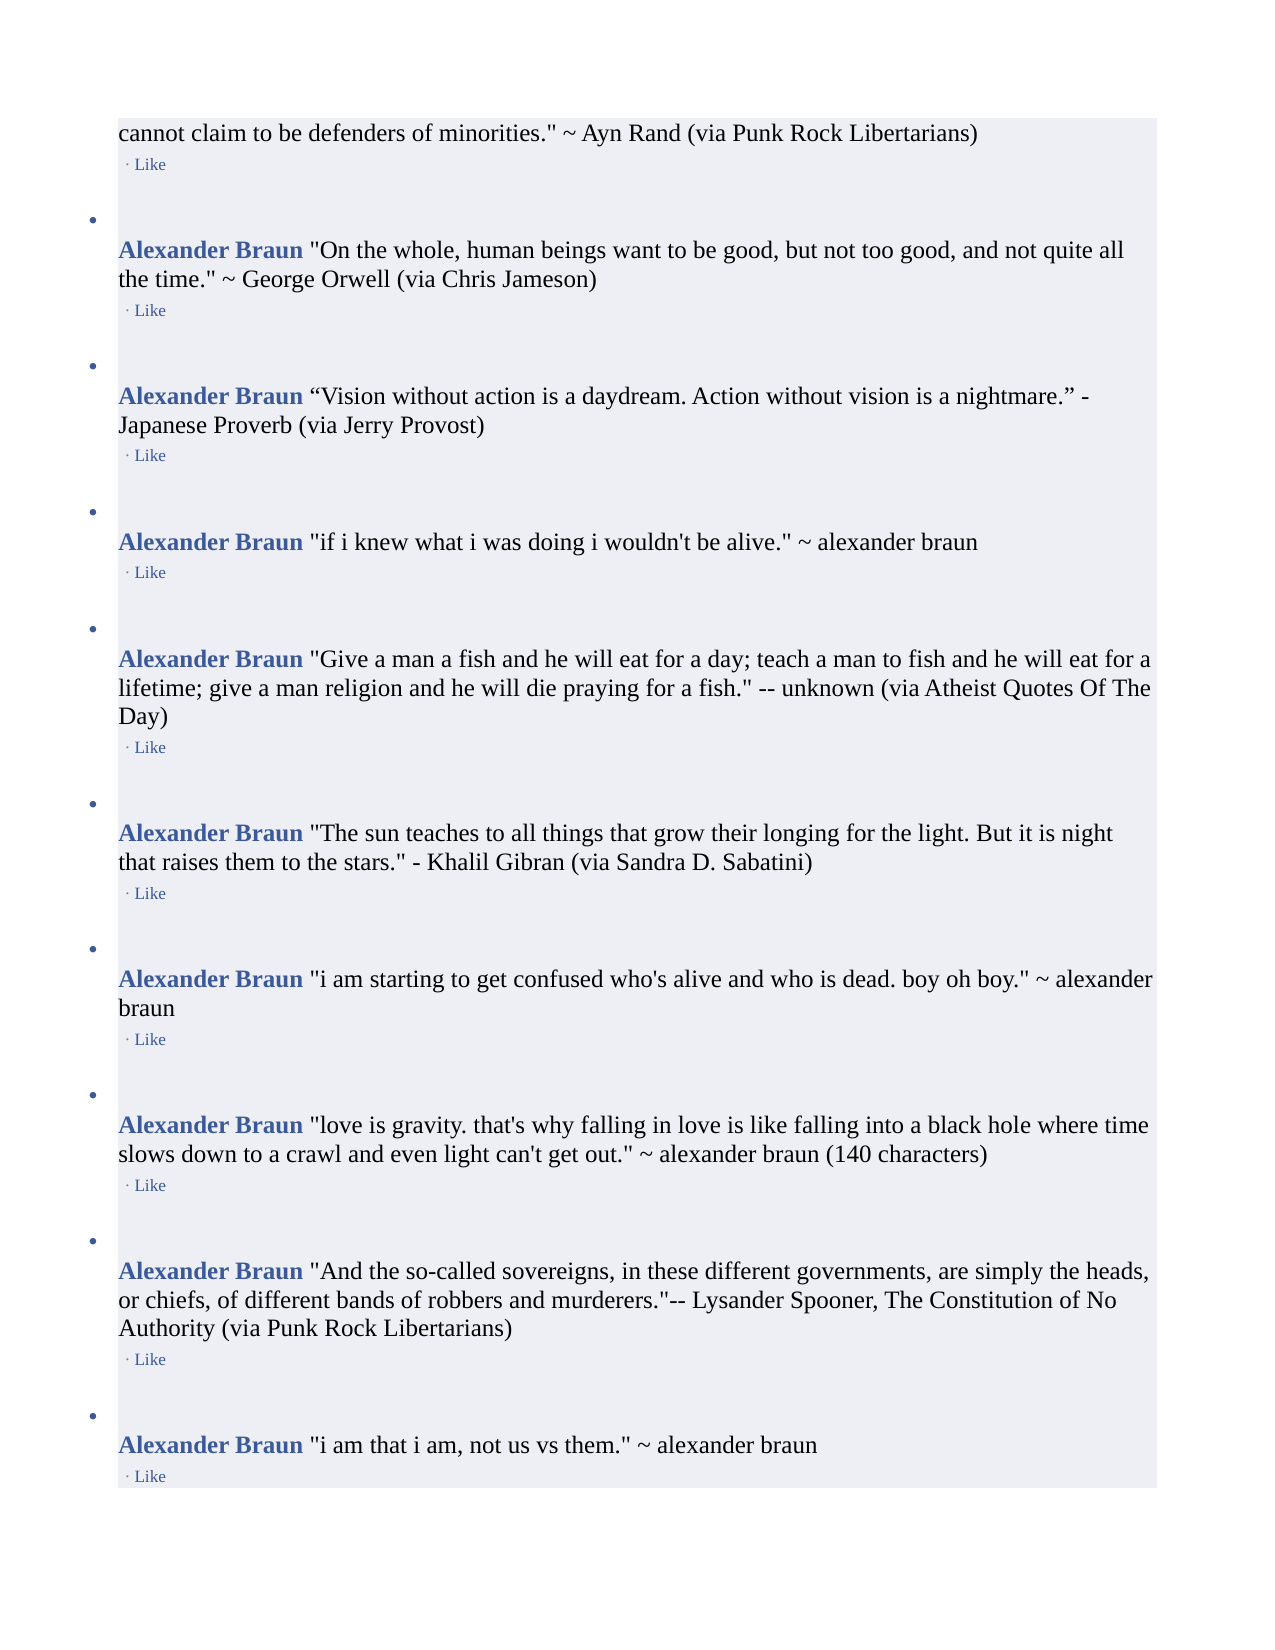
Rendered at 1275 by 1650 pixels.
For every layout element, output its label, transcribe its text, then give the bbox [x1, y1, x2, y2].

list · Like [118, 1022, 1157, 1051]
list · Like [118, 147, 1157, 176]
list Alexander Braun “Vision without action is a daydream. Action without vision is a nightmare.” - Japanese Proverb (via Jerry Provost) [118, 381, 1157, 438]
list Alexander Braun "love is gravity. that's why falling in love is like falling into a black hole where time slows down to a crawl and even light can't get out." ~ alexander braun (140 characters) [118, 1110, 1157, 1168]
list Alexander Braun "if i knew what i was doing i wouldn't be alive." ~ alexander braun [118, 527, 1157, 556]
list · Like [118, 1168, 1157, 1196]
list · Like [118, 1459, 1157, 1488]
list Alexander Braun "i am that i am, not us vs them." ~ alexander braun [118, 1431, 1157, 1459]
list · Like [118, 876, 1157, 905]
list · Like [118, 1342, 1157, 1371]
list · Like [118, 438, 1157, 467]
list · Like [118, 730, 1157, 759]
list cannot claim to be defenders of minorities." ~ Ayn Rand (via Punk Rock Libertarians) [118, 118, 1157, 147]
list Alexander Braun "Give a man a fish and he will eat for a day; teach a man to fish and he will eat for a lifetime; give a man religion and he will die praying for a fish." -- unknown (via Atheist Quotes Of The Day) [118, 644, 1157, 730]
list Alexander Braun "And the so-called sovereigns, in these different governments, are simply the heads, or chiefs, of different bands of robbers and murderers."-- Lysander Spooner, The Constitution of No Authority (via Punk Rock Libertarians) [118, 1256, 1157, 1342]
list Alexander Braun "i am starting to get confused who's alive and who is dead. boy oh boy." ~ alexander braun [118, 964, 1157, 1022]
list Alexander Braun "On the whole, human beings want to be good, but not too good, and not quite all the time." ~ George Orwell (via Chris Jameson) [118, 235, 1157, 293]
list · Like [118, 556, 1157, 584]
list Alexander Braun "The sun teaches to all things that grow their longing for the light. But it is night that raises them to the stars." - Khalil Gibran (via Sandra D. Sabatini) [118, 818, 1157, 876]
list · Like [118, 293, 1157, 321]
